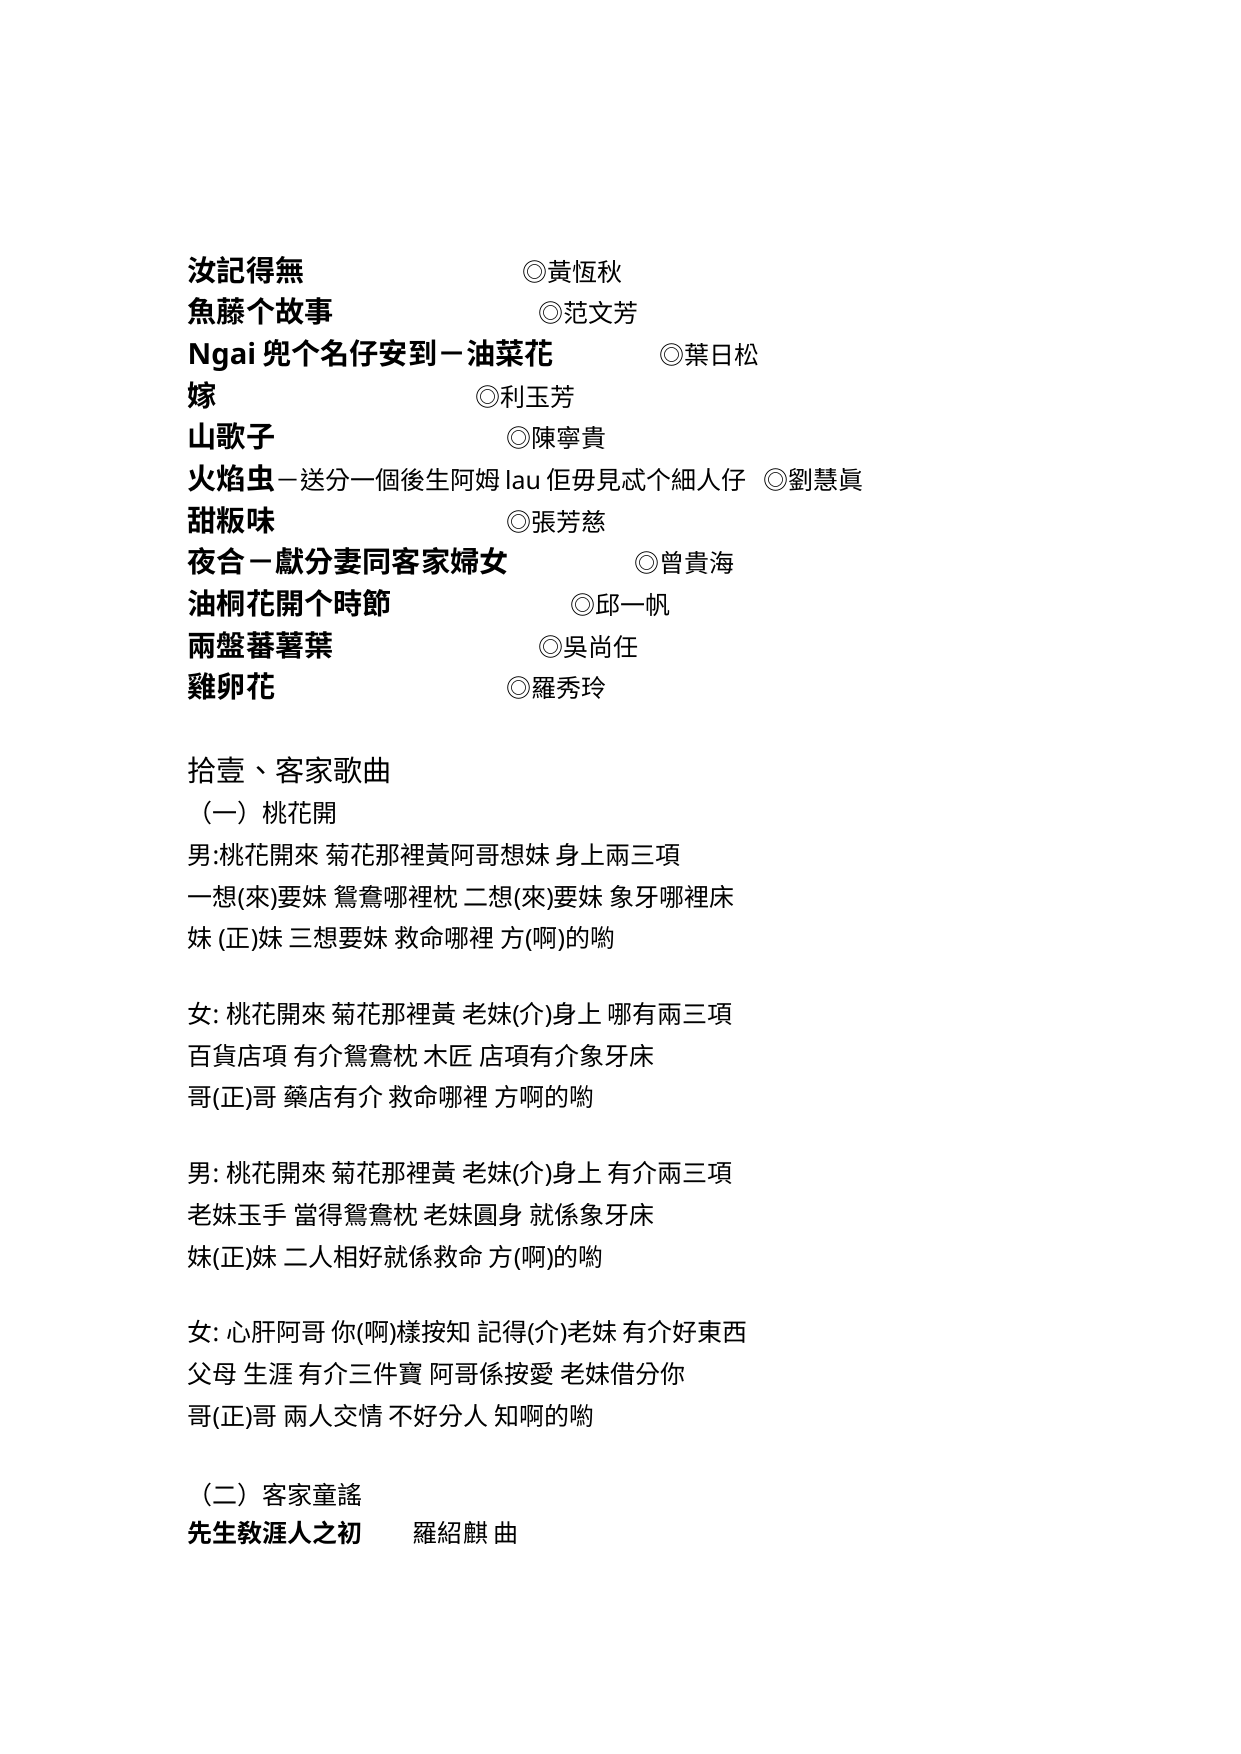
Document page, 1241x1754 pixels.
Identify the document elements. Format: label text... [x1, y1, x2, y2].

text 油桐花開个時節 ◎邱一帆 [187, 581, 1053, 623]
text 山歌子 ◎陳寧貴 [187, 414, 1053, 456]
text 男:桃花開來 菊花那裡黃阿哥想妹 身上兩三項 一想(來)要妹 鴛鴦哪裡枕 二想(來)要妹 象牙哪裡床 妹 (正)妹 三想要妹 救命哪裡 方(啊)的喲 女: 桃花開來 菊花那裡黃 老妹(介)身上 哪有兩三項 百貨店項 有介鴛鴦枕 木匠 店項有介象牙床 哥(正)哥 藥店有介 救命哪裡 方啊的喲 男: 桃花開來 菊花那裡黃 老妹(介)身上 有介兩三項 老妹玉手 當得鴛鴦枕 老妹圓身 就係象牙床 妹(正)妹 二人相好就係救命 方(啊)的喲 [187, 831, 1053, 1274]
text 拾壹、客家歌曲 [187, 748, 1053, 789]
text （二）客家童謠 [187, 1475, 1053, 1512]
text 先生敎涯人之初 羅紹麒 曲 [187, 1512, 1053, 1550]
text 兩盤蕃薯葉 ◎吳尚任 [187, 623, 1053, 664]
text 火焰虫－送分一個後生阿姆lau佢毋見忒个細人仔 ◎劉慧眞 [187, 456, 1053, 498]
text 汝記得無 ◎黃恆秋 [187, 248, 1053, 289]
text 雞卵花 ◎羅秀玲 [187, 664, 1053, 706]
text 夜合－獻分妻同客家婦女 ◎曾貴海 [187, 539, 1053, 581]
text Ngai兜个名仔安到－油菜花 ◎葉日松 [187, 331, 1053, 373]
text （一）桃花開 [187, 789, 1053, 831]
text 女: 心肝阿哥 你(啊)樣按知 記得(介)老妹 有介好東西 父母 生涯 有介三件寶 阿哥係按愛 老妹借分你 哥(正)哥 兩人交情 不好分人 知啊的喲 [187, 1308, 1053, 1433]
text 嫁 ◎利玉芳 [187, 373, 1053, 414]
text 魚藤个故事 ◎范文芳 [187, 289, 1053, 331]
text 甜粄味 ◎張芳慈 [187, 498, 1053, 539]
